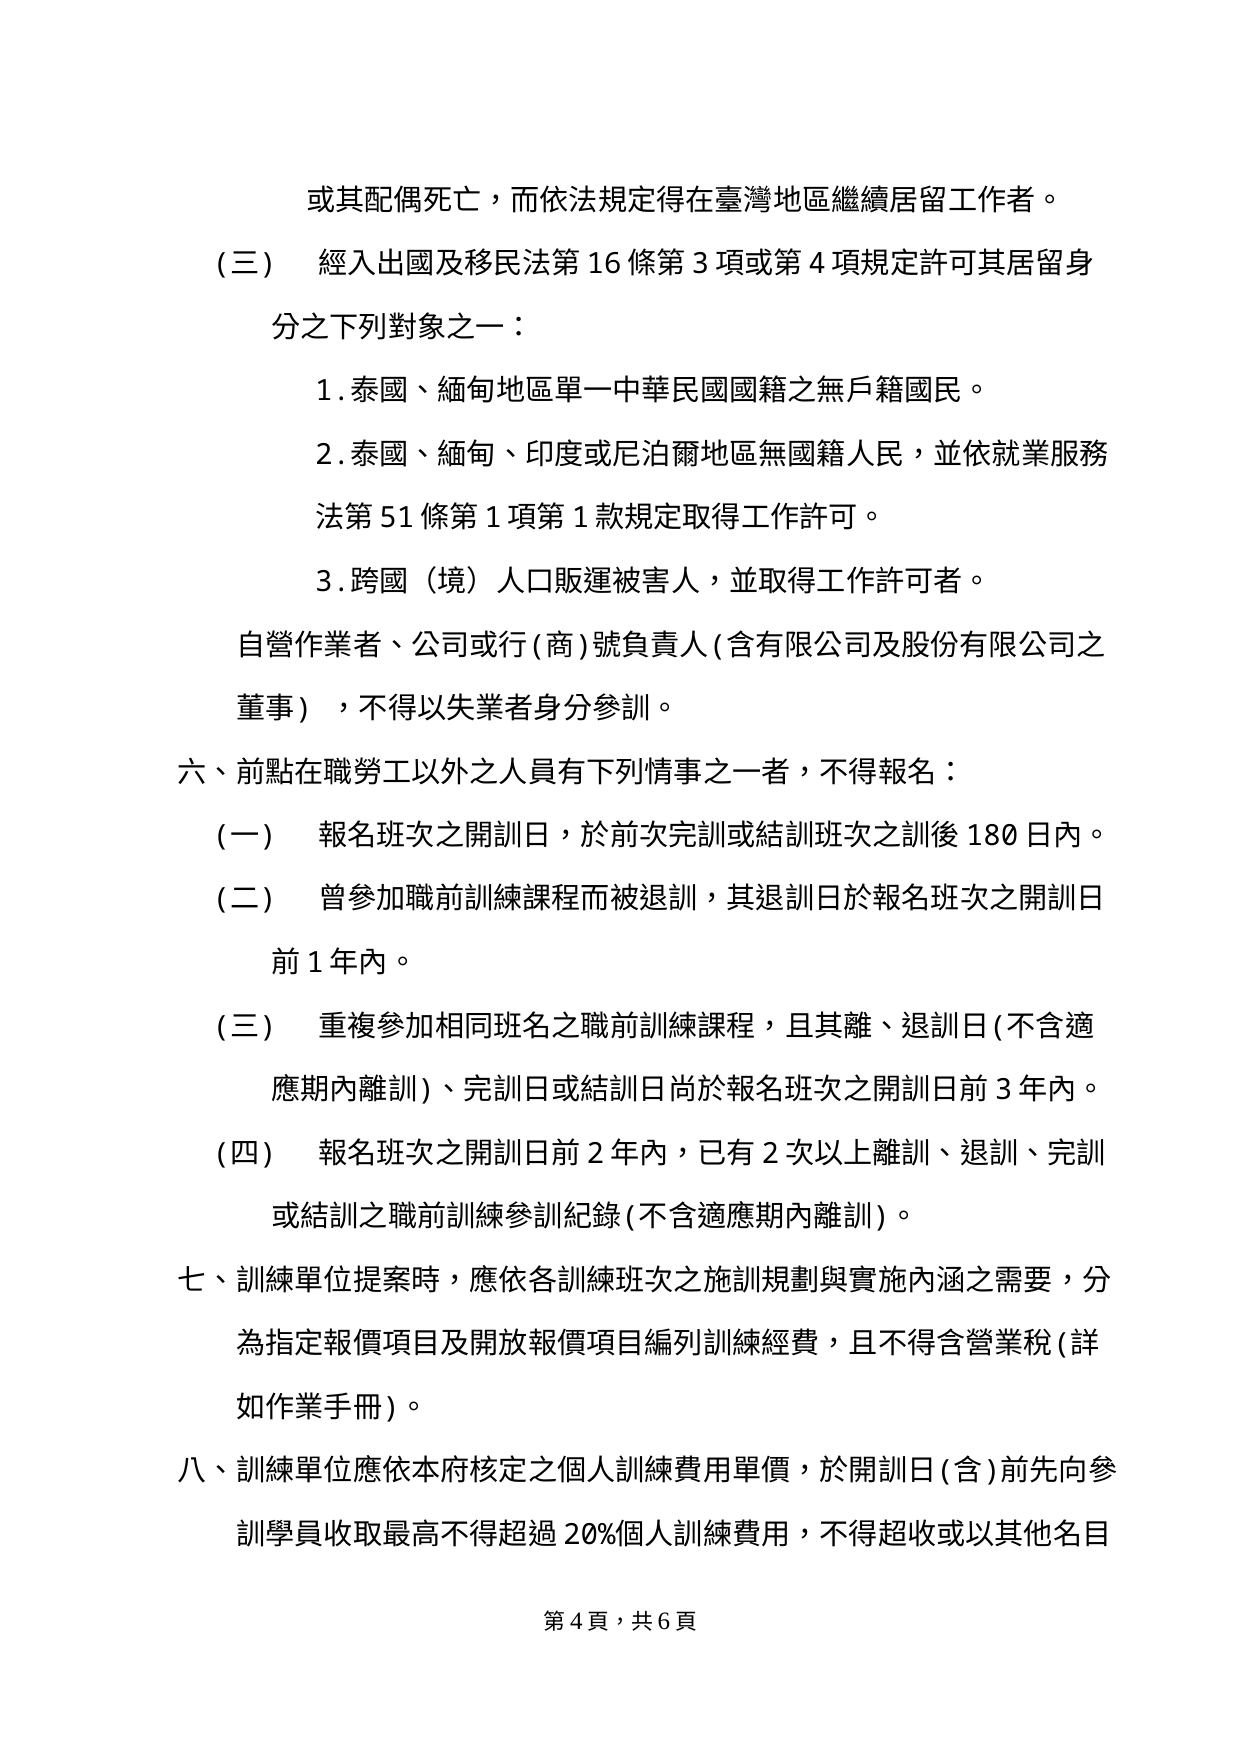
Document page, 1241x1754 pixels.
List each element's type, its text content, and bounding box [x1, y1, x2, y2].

list 或其配偶死亡，而依法規定得在臺灣地區繼續居留工作者。 [212, 176, 1122, 219]
list 前點在職勞工以外之人員有下列情事之一者，不得報名： [177, 748, 1122, 790]
list 重複參加相同班名之職前訓練課程，且其離、退訓日(不含適應期內離訓)、完訓日或結訓日尚於報名班次之開訓日前3年內。 [212, 1002, 1122, 1108]
list 曾參加職前訓練課程而被退訓，其退訓日於報名班次之開訓日前1年內。 [212, 875, 1122, 981]
list 2.泰國、緬甸、印度或尼泊爾地區無國籍人民，並依就業服務法第51條第1項第1款規定取得工作許可。 [282, 430, 1122, 536]
list 訓練單位提案時，應依各訓練班次之施訓規劃與實施內涵之需要，分 [177, 1256, 1122, 1299]
list 3.跨國（境）人口販運被害人，並取得工作許可者。 [282, 557, 1122, 600]
list 1.泰國、緬甸地區單一中華民國國籍之無戶籍國民。 [282, 367, 1122, 409]
list 訓練單位應依本府核定之個人訓練費用單價，於開訓日(含)前先向參訓學員收取最高不得超過20%個人訓練費用，不得超收或以其他名目 [177, 1447, 1122, 1553]
list 報名班次之開訓日，於前次完訓或結訓班次之訓後180日內。 [212, 812, 1122, 854]
list 為指定報價項目及開放報價項目編列訓練經費，且不得含營業稅(詳如作業手冊)。 [177, 1320, 1122, 1426]
list 自營作業者、公司或行(商)號負責人(含有限公司及股份有限公司之董事) ，不得以失業者身分參訓。 [177, 621, 1122, 727]
list 報名班次之開訓日前2年內，已有2次以上離訓、退訓、完訓或結訓之職前訓練參訓紀錄(不含適應期內離訓)。 [212, 1129, 1122, 1235]
list 經入出國及移民法第16條第3項或第4項規定許可其居留身分之下列對象之一： [212, 240, 1122, 346]
